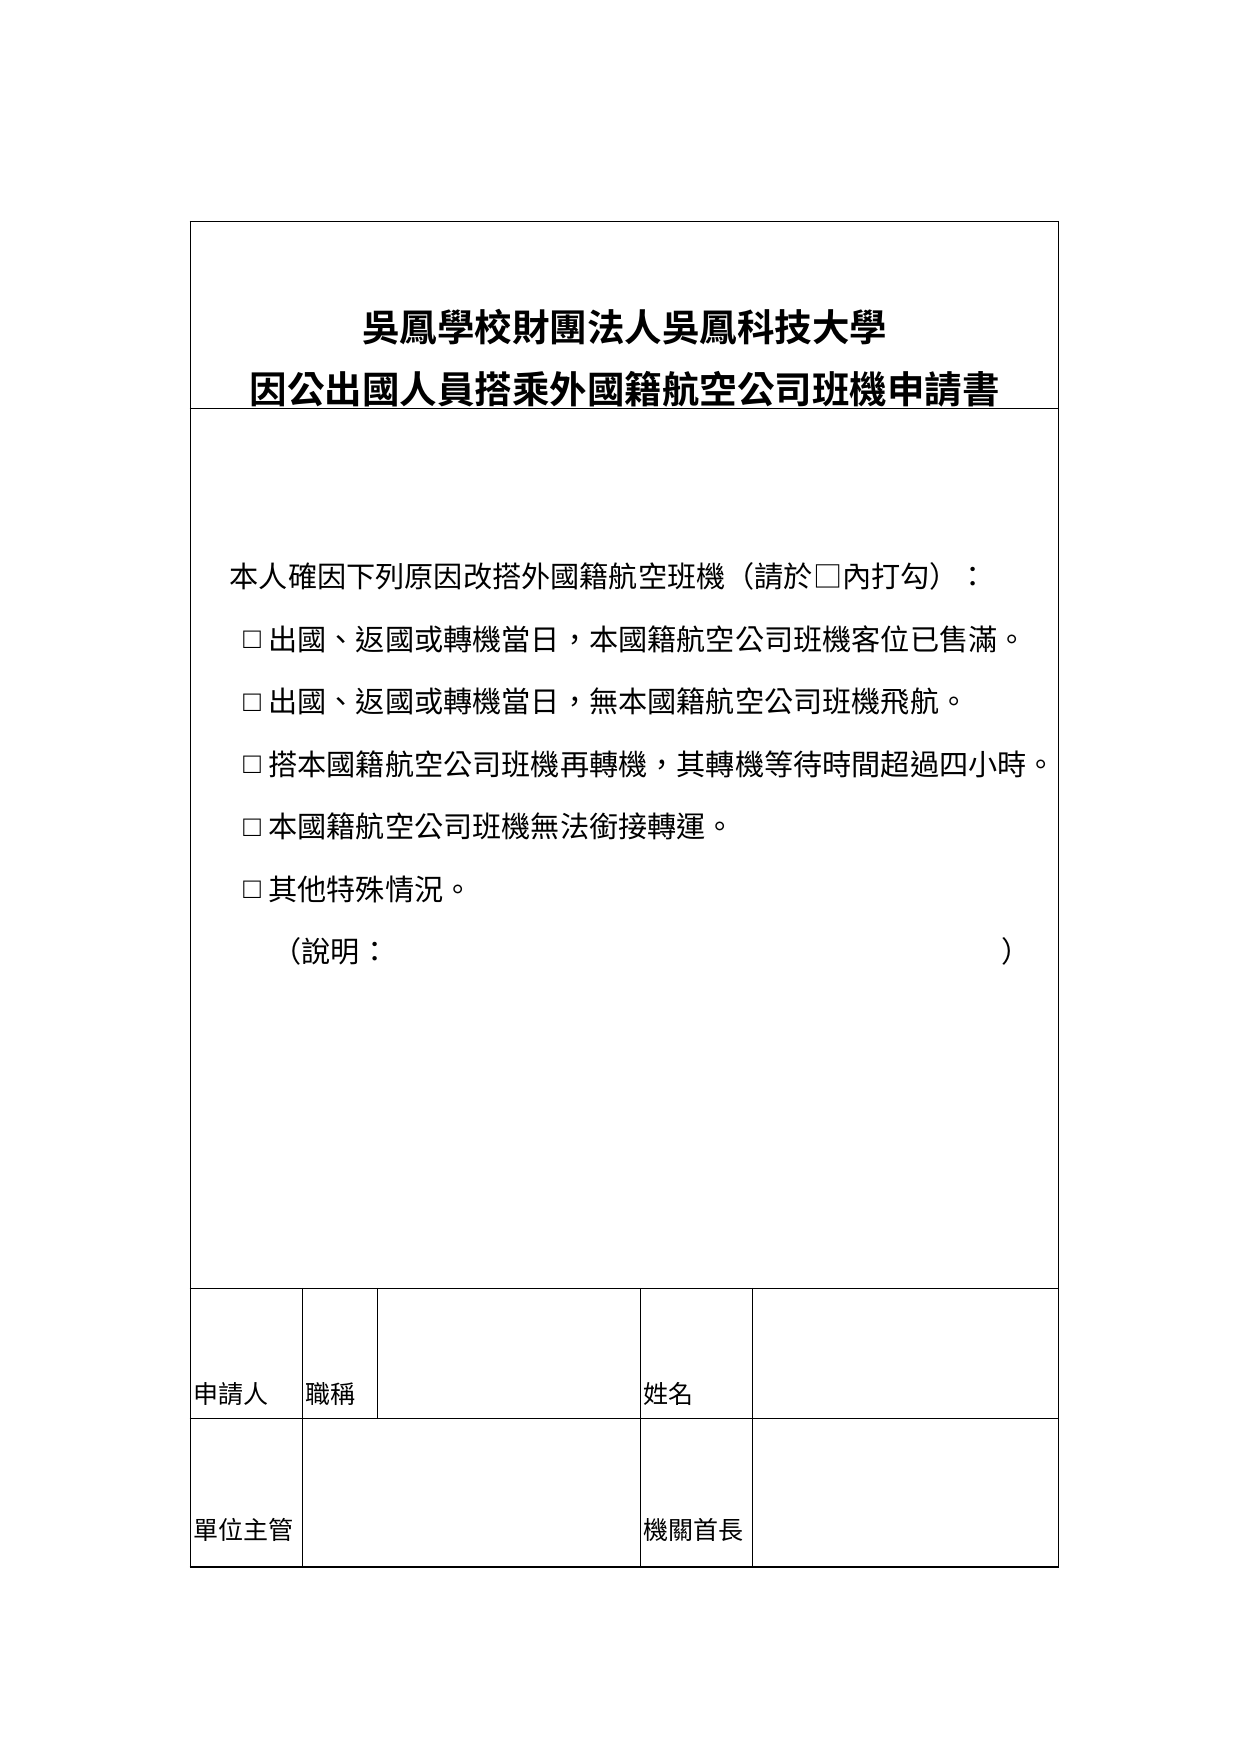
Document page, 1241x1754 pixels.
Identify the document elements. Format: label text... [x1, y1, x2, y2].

table_cell [303, 1419, 640, 1566]
table_cell [753, 1419, 1058, 1566]
table_cell 機關首長 [641, 1419, 752, 1566]
table_cell 職稱 [303, 1289, 377, 1418]
table_cell [378, 1289, 640, 1418]
table_cell 申請人 [191, 1289, 302, 1418]
table_cell [753, 1289, 1058, 1418]
table_header 吳鳳學校財團法人吳鳳科技大學 因公出國人員搭乘外國籍航空公司班機申請書 [191, 222, 1058, 408]
table_cell 本人確因下列原因改搭外國籍航空班機（請於□內打勾）： 出國、返國或轉機當日，本國籍航空公司班機客位已售滿。 出國、返國或轉機當日，無本國籍航空公司班機飛航。 搭本國籍航空公司班機再轉機，其轉機等待時間超過四小時。 本國籍航空公司班機無法銜接轉運。 其他特殊情況。 （說明： ） [191, 409, 1058, 1288]
table_cell 單位主管 [191, 1419, 302, 1566]
table_cell 姓名 [641, 1289, 752, 1418]
